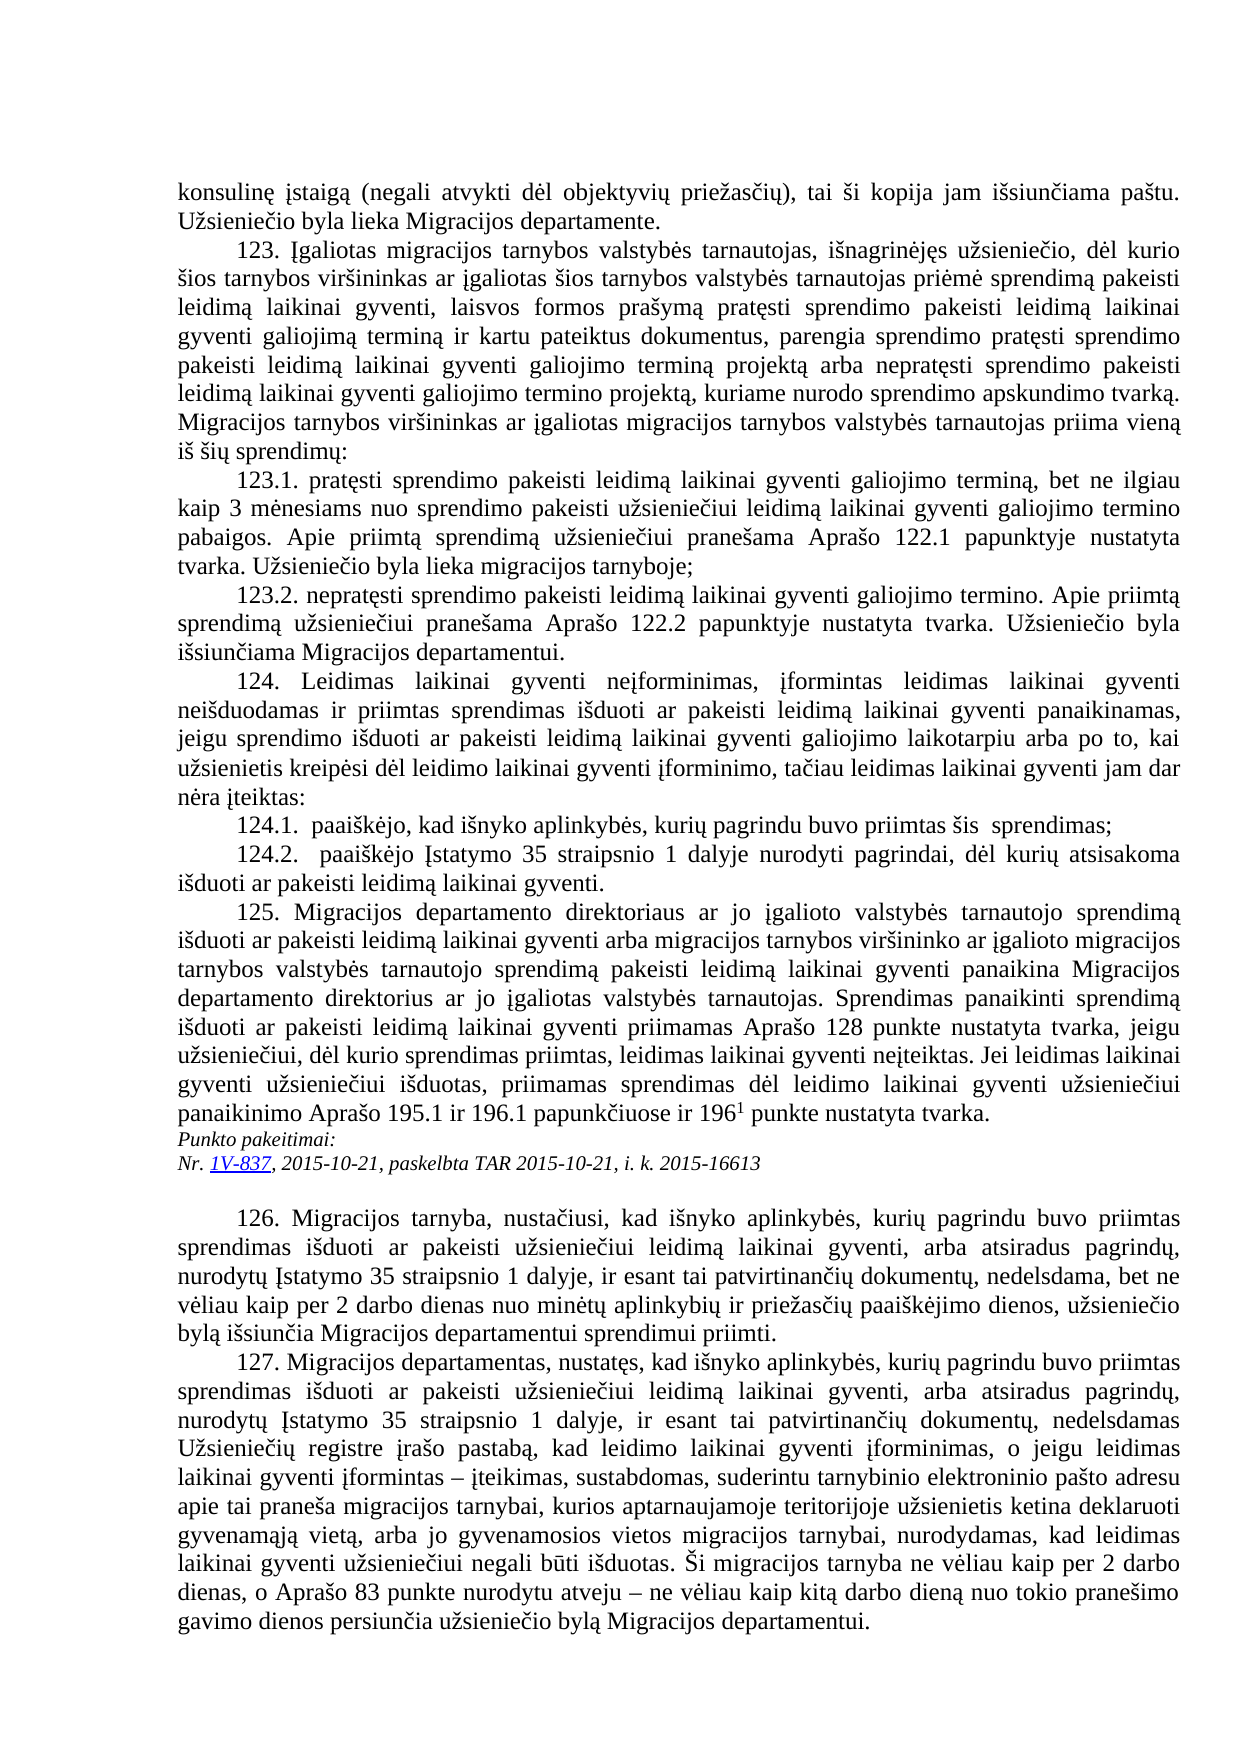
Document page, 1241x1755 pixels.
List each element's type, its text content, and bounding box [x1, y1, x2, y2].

text 126. Migracijos tarnyba, nustačiusi, kad išnyko aplinkybės, kurių pagrindu buvo priimtas sprendimas išduoti ar pakeisti užsieniečiui leidimą laikinai gyventi, arba atsiradus pagrindų, nurodytų Įstatymo 35 straipsnio 1 dalyje, ir esant tai patvirtinančių dokumentų, nedelsdama, bet ne vėliau kaip per 2 darbo dienas nuo minėtų aplinkybių ir priežasčių paaiškėjimo dienos, užsieniečio bylą išsiunčia Migracijos departamentui sprendimui priimti. [177, 1203, 1181, 1347]
text 123. Įgaliotas migracijos tarnybos valstybės tarnautojas, išnagrinėjęs užsieniečio, dėl kurio šios tarnybos viršininkas ar įgaliotas šios tarnybos valstybės tarnautojas priėmė sprendimą pakeisti leidimą laikinai gyventi, laisvos formos prašymą pratęsti sprendimo pakeisti leidimą laikinai gyventi galiojimą terminą ir kartu pateiktus dokumentus, parengia sprendimo pratęsti sprendimo pakeisti leidimą laikinai gyventi galiojimo terminą projektą arba nepratęsti sprendimo pakeisti leidimą laikinai gyventi galiojimo termino projektą, kuriame nurodo sprendimo apskundimo tvarką. Migracijos tarnybos viršininkas ar įgaliotas migracijos tarnybos valstybės tarnautojas priima vieną iš šių sprendimų: [177, 235, 1181, 465]
text Nr. 1V-837, 2015-10-21, paskelbta TAR 2015-10-21, i. k. 2015-16613 [177, 1151, 1181, 1175]
text 124.2. paaiškėjo Įstatymo 35 straipsnio 1 dalyje nurodyti pagrindai, dėl kurių atsisakoma išduoti ar pakeisti leidimą laikinai gyventi. [177, 839, 1181, 897]
text 125. Migracijos departamento direktoriaus ar jo įgalioto valstybės tarnautojo sprendimą išduoti ar pakeisti leidimą laikinai gyventi arba migracijos tarnybos viršininko ar įgalioto migracijos tarnybos valstybės tarnautojo sprendimą pakeisti leidimą laikinai gyventi panaikina Migracijos departamento direktorius ar jo įgaliotas valstybės tarnautojas. Sprendimas panaikinti sprendimą išduoti ar pakeisti leidimą laikinai gyventi priimamas Aprašo 128 punkte nustatyta tvarka, jeigu užsieniečiui, dėl kurio sprendimas priimtas, leidimas laikinai gyventi neįteiktas. Jei leidimas laikinai gyventi užsieniečiui išduotas, priimamas sprendimas dėl leidimo laikinai gyventi užsieniečiui panaikinimo Aprašo 195.1 ir 196.1 papunkčiuose ir 1961 punkte nustatyta tvarka. [177, 897, 1181, 1127]
text 123.2. nepratęsti sprendimo pakeisti leidimą laikinai gyventi galiojimo termino. Apie priimtą sprendimą užsieniečiui pranešama Aprašo 122.2 papunktyje nustatyta tvarka. Užsieniečio byla išsiunčiama Migracijos departamentui. [177, 580, 1181, 666]
text 124. Leidimas laikinai gyventi neįforminimas, įformintas leidimas laikinai gyventi neišduodamas ir priimtas sprendimas išduoti ar pakeisti leidimą laikinai gyventi panaikinamas, jeigu sprendimo išduoti ar pakeisti leidimą laikinai gyventi galiojimo laikotarpiu arba po to, kai užsienietis kreipėsi dėl leidimo laikinai gyventi įforminimo, tačiau leidimas laikinai gyventi jam dar nėra įteiktas: [177, 666, 1181, 810]
text 124.1. paaiškėjo, kad išnyko aplinkybės, kurių pagrindu buvo priimtas šis sprendimas; [177, 810, 1181, 839]
text 123.1. pratęsti sprendimo pakeisti leidimą laikinai gyventi galiojimo terminą, bet ne ilgiau kaip 3 mėnesiams nuo sprendimo pakeisti užsieniečiui leidimą laikinai gyventi galiojimo termino pabaigos. Apie priimtą sprendimą užsieniečiui pranešama Aprašo 122.1 papunktyje nustatyta tvarka. Užsieniečio byla lieka migracijos tarnyboje; [177, 465, 1181, 580]
text konsulinę įstaigą (negali atvykti dėl objektyvių priežasčių), tai ši kopija jam išsiunčiama paštu. Užsieniečio byla lieka Migracijos departamente. [177, 177, 1181, 235]
text Punkto pakeitimai: [177, 1127, 1181, 1151]
text 127. Migracijos departamentas, nustatęs, kad išnyko aplinkybės, kurių pagrindu buvo priimtas sprendimas išduoti ar pakeisti užsieniečiui leidimą laikinai gyventi, arba atsiradus pagrindų, nurodytų Įstatymo 35 straipsnio 1 dalyje, ir esant tai patvirtinančių dokumentų, nedelsdamas Užsieniečių registre įrašo pastabą, kad leidimo laikinai gyventi įforminimas, o jeigu leidimas laikinai gyventi įformintas – įteikimas, sustabdomas, suderintu tarnybinio elektroninio pašto adresu apie tai praneša migracijos tarnybai, kurios aptarnaujamoje teritorijoje užsienietis ketina deklaruoti gyvenamąją vietą, arba jo gyvenamosios vietos migracijos tarnybai, nurodydamas, kad leidimas laikinai gyventi užsieniečiui negali būti išduotas. Ši migracijos tarnyba ne vėliau kaip per 2 darbo dienas, o Aprašo 83 punkte nurodytu atveju – ne vėliau kaip kitą darbo dieną nuo tokio pranešimo gavimo dienos persiunčia užsieniečio bylą Migracijos departamentui. [177, 1347, 1181, 1635]
